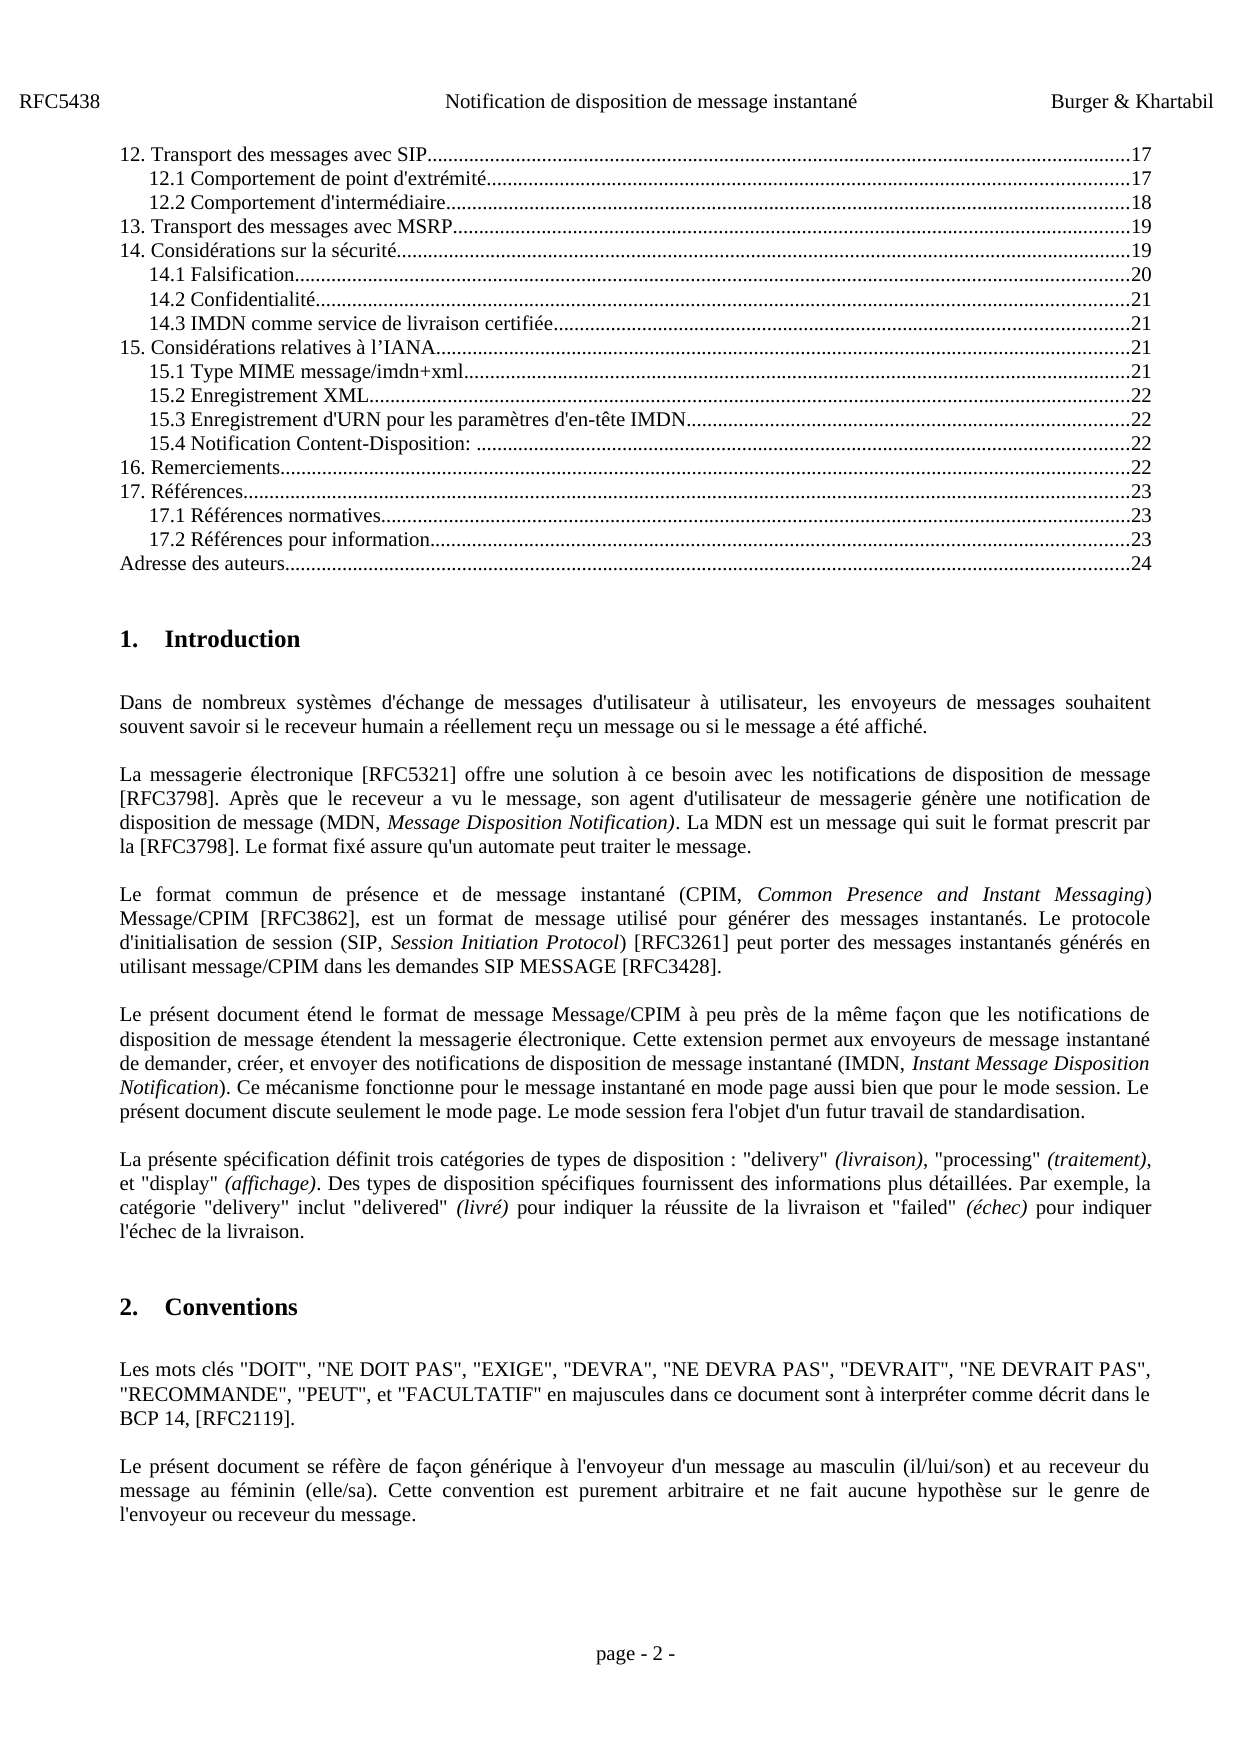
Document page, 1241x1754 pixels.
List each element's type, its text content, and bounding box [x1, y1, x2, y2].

text Le présent document se réfère de façon générique à l'envoyeur d'un message au masculin (il/lui/son) et au receveur du message au féminin (elle/sa). Cette convention est purement arbitraire et ne fait aucune hypothèse sur le genre de l'envoyeur ou receveur du message. [119, 1454, 1152, 1526]
text Dans de nombreux systèmes d'échange de messages d'utilisateur à utilisateur, les envoyeurs de messages souhaitent souvent savoir si le receveur humain a réellement reçu un message ou si le message a été affiché. [119, 689, 1152, 738]
text 14. Considérations sur la sécurité 19 [119, 238, 1152, 262]
text 13. Transport des messages avec MSRP 19 [119, 214, 1152, 238]
text La messagerie électronique [RFC5321] offre une solution à ce besoin avec les notifications de disposition de message [RFC3798]. Après que le receveur a vu le message, son agent d'utilisateur de messagerie génère une notification de disposition de message (MDN, Message Disposition Notification). La MDN est un message qui suit le format prescrit par la [RFC3798]. Le format fixé assure qu'un automate peut traiter le message. [119, 762, 1152, 858]
subtitle 2. Conventions [119, 1292, 1152, 1321]
text Adresse des auteurs 24 [119, 551, 1152, 575]
text 17.1 Références normatives 23 [149, 503, 1152, 527]
text 17. Références 23 [119, 479, 1152, 503]
text 15.3 Enregistrement d'URN pour les paramètres d'en-tête IMDN 22 [149, 407, 1152, 431]
text Le présent document étend le format de message Message/CPIM à peu près de la même façon que les notifications de disposition de message étendent la messagerie électronique. Cette extension permet aux envoyeurs de message instantané de demander, créer, et envoyer des notifications de disposition de message instantané (IMDN, Instant Message Disposition Notification). Ce mécanisme fonctionne pour le message instantané en mode page aussi bien que pour le mode session. Le présent document discute seulement le mode page. Le mode session fera l'objet d'un futur travail de standardisation. [119, 1002, 1152, 1123]
text 16. Remerciements 22 [119, 455, 1152, 479]
text 14.2 Confidentialité 21 [149, 286, 1152, 311]
text 12.1 Comportement de point d'extrémité 17 [149, 166, 1152, 190]
text 15.4 Notification Content-Disposition: 22 [149, 431, 1152, 455]
text 17.2 Références pour information 23 [149, 527, 1152, 551]
text Les mots clés "DOIT", "NE DOIT PAS", "EXIGE", "DEVRA", "NE DEVRA PAS", "DEVRAIT", "NE DEVRAIT PAS", "RECOMMANDE", "PEUT", et "FACULTATIF" en majuscules dans ce document sont à interpréter comme décrit dans le BCP 14, [RFC2119]. [119, 1357, 1152, 1429]
text La présente spécification définit trois catégories de types de disposition : "delivery" (livraison), "processing" (traitement), et "display" (affichage). Des types de disposition spécifiques fournissent des informations plus détaillées. Par exemple, la catégorie "delivery" inclut "delivered" (livré) pour indiquer la réussite de la livraison et "failed" (échec) pour indiquer l'échec de la livraison. [119, 1147, 1152, 1243]
text 14.1 Falsification 20 [149, 262, 1152, 286]
text 15.1 Type MIME message/imdn+xml 21 [149, 359, 1152, 383]
subtitle 1. Introduction [119, 624, 1152, 653]
text 12. Transport des messages avec SIP 17 [119, 142, 1152, 166]
text 15.2 Enregistrement XML 22 [149, 383, 1152, 407]
text Le format commun de présence et de message instantané (CPIM, Common Presence and Instant Messaging) Message/CPIM [RFC3862], est un format de message utilisé pour générer des messages instantanés. Le protocole d'initialisation de session (SIP, Session Initiation Protocol) [RFC3261] peut porter des messages instantanés générés en utilisant message/CPIM dans les demandes SIP MESSAGE [RFC3428]. [119, 882, 1152, 978]
text 14.3 IMDN comme service de livraison certifiée 21 [149, 311, 1152, 334]
text 12.2 Comportement d'intermédiaire 18 [149, 190, 1152, 214]
text 15. Considérations relatives à l’IANA 21 [119, 334, 1152, 359]
